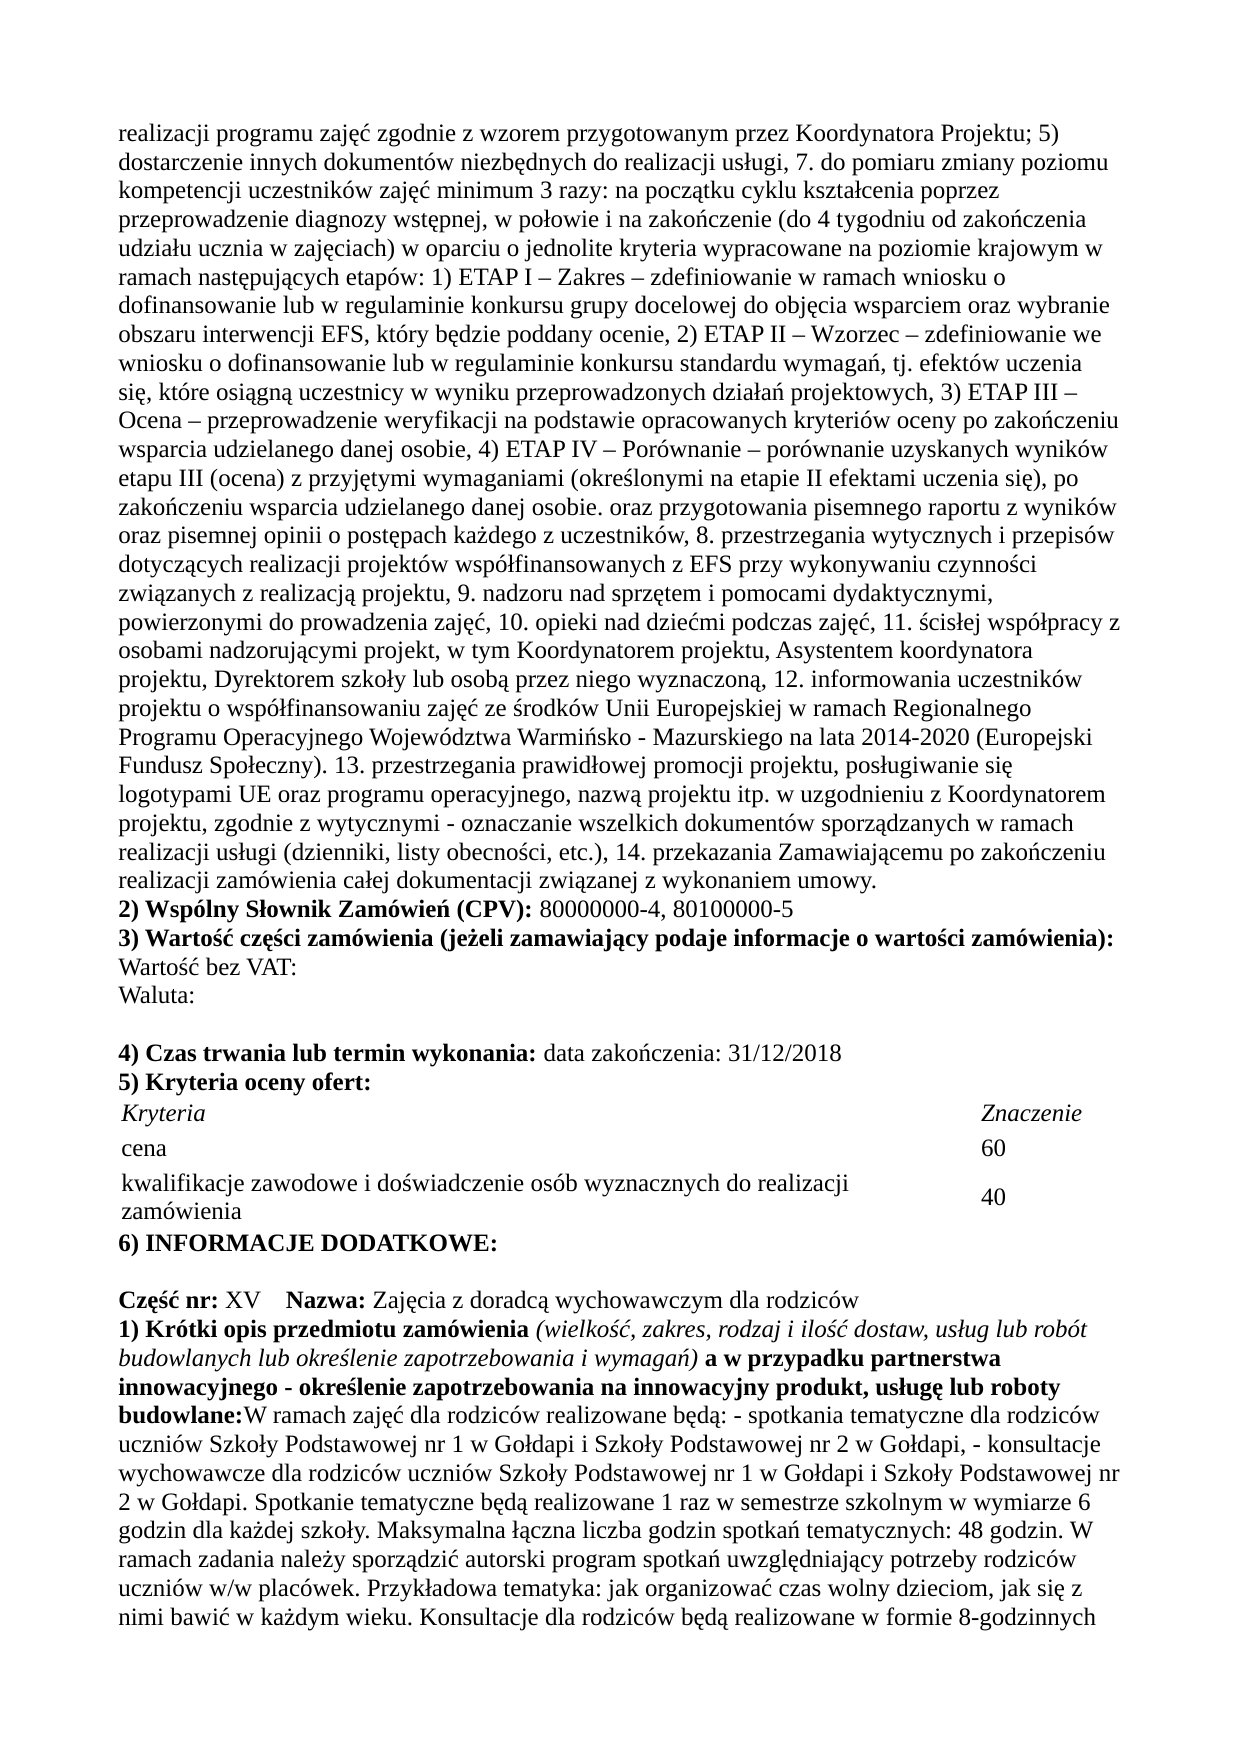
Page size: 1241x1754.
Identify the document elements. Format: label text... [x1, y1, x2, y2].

table_header Kryteria [118, 1096, 978, 1130]
text realizacji programu zajęć zgodnie z wzorem przygotowanym przez Koordynatora Projektu; 5) dostarczenie innych dokumentów niezbędnych do realizacji usługi, 7. do pomiaru zmiany poziomu kompetencji uczestników zajęć minimum 3 razy: na początku cyklu kształcenia poprzez przeprowadzenie diagnozy wstępnej, w połowie i na zakończenie (do 4 tygodniu od zakończenia udziału ucznia w zajęciach) w oparciu o jednolite kryteria wypracowane na poziomie krajowym w ramach następujących etapów: 1) ETAP I – Zakres – zdefiniowanie w ramach wniosku o dofinansowanie lub w regulaminie konkursu grupy docelowej do objęcia wsparciem oraz wybranie obszaru interwencji EFS, który będzie poddany ocenie, 2) ETAP II – Wzorzec – zdefiniowanie we wniosku o dofinansowanie lub w regulaminie konkursu standardu wymagań, tj. efektów uczenia się, które osiągną uczestnicy w wyniku przeprowadzonych działań projektowych, 3) ETAP III – Ocena – przeprowadzenie weryfikacji na podstawie opracowanych kryteriów oceny po zakończeniu wsparcia udzielanego danej osobie, 4) ETAP IV – Porównanie – porównanie uzyskanych wyników etapu III (ocena) z przyjętymi wymaganiami (określonymi na etapie II efektami uczenia się), po zakończeniu wsparcia udzielanego danej osobie. oraz przygotowania pisemnego raportu z wyników oraz pisemnej opinii o postępach każdego z uczestników, 8. przestrzegania wytycznych i przepisów dotyczących realizacji projektów współfinansowanych z EFS przy wykonywaniu czynności związanych z realizacją projektu, 9. nadzoru nad sprzętem i pomocami dydaktycznymi, powierzonymi do prowadzenia zajęć, 10. opieki nad dziećmi podczas zajęć, 11. ścisłej współpracy z osobami nadzorującymi projekt, w tym Koordynatorem projektu, Asystentem koordynatora projektu, Dyrektorem szkoły lub osobą przez niego wyznaczoną, 12. informowania uczestników projektu o współfinansowaniu zajęć ze środków Unii Europejskiej w ramach Regionalnego Programu Operacyjnego Województwa Warmińsko - Mazurskiego na lata 2014-2020 (Europejski Fundusz Społeczny). 13. przestrzegania prawidłowej promocji projektu, posługiwanie się logotypami UE oraz programu operacyjnego, nazwą projektu itp. w uzgodnieniu z Koordynatorem projektu, zgodnie z wytycznymi - oznaczanie wszelkich dokumentów sporządzanych w ramach realizacji usługi (dzienniki, listy obecności, etc.), 14. przekazania Zamawiającemu po zakończeniu realizacji zamówienia całej dokumentacji związanej z wykonaniem umowy. 2) Wspólny Słownik Zamówień (CPV): 80000000-4, 80100000-5 3) Wartość części zamówienia (jeżeli zamawiający podaje informacje o wartości zamówienia): Wartość bez VAT: Waluta: [118, 118, 1122, 1009]
text 6) INFORMACJE DODATKOWE: [118, 1228, 1122, 1257]
table_cell 60 [978, 1130, 1095, 1165]
text Część nr: XV Nazwa: Zajęcia z doradcą wychowawczym dla rodziców [118, 1286, 1122, 1314]
text 1) Krótki opis przedmiotu zamówienia (wielkość, zakres, rodzaj i ilość dostaw, usług lub robót budowlanych lub określenie zapotrzebowania i wymagań) a w przypadku partnerstwa innowacyjnego - określenie zapotrzebowania na innowacyjny produkt, usługę lub roboty budowlane:W ramach zajęć dla rodziców realizowane będą: - spotkania tematyczne dla rodziców uczniów Szkoły Podstawowej nr 1 w Gołdapi i Szkoły Podstawowej nr 2 w Gołdapi, - konsultacje wychowawcze dla rodziców uczniów Szkoły Podstawowej nr 1 w Gołdapi i Szkoły Podstawowej nr 2 w Gołdapi. Spotkanie tematyczne będą realizowane 1 raz w semestrze szkolnym w wymiarze 6 godzin dla każdej szkoły. Maksymalna łączna liczba godzin spotkań tematycznych: 48 godzin. W ramach zadania należy sporządzić autorski program spotkań uwzględniający potrzeby rodziców uczniów w/w placówek. Przykładowa tematyka: jak organizować czas wolny dzieciom, jak się z nimi bawić w każdym wieku. Konsultacje dla rodziców będą realizowane w formie 8-godzinnych [118, 1314, 1122, 1631]
table_cell kwalifikacje zawodowe i doświadczenie osób wyznacznych do realizacji zamówienia [118, 1165, 978, 1228]
table_cell 40 [978, 1165, 1095, 1228]
text 4) Czas trwania lub termin wykonania: data zakończenia: 31/12/2018 5) Kryteria oceny ofert: [118, 1009, 1122, 1096]
table_cell cena [118, 1130, 978, 1165]
table_header Znaczenie [978, 1096, 1095, 1130]
